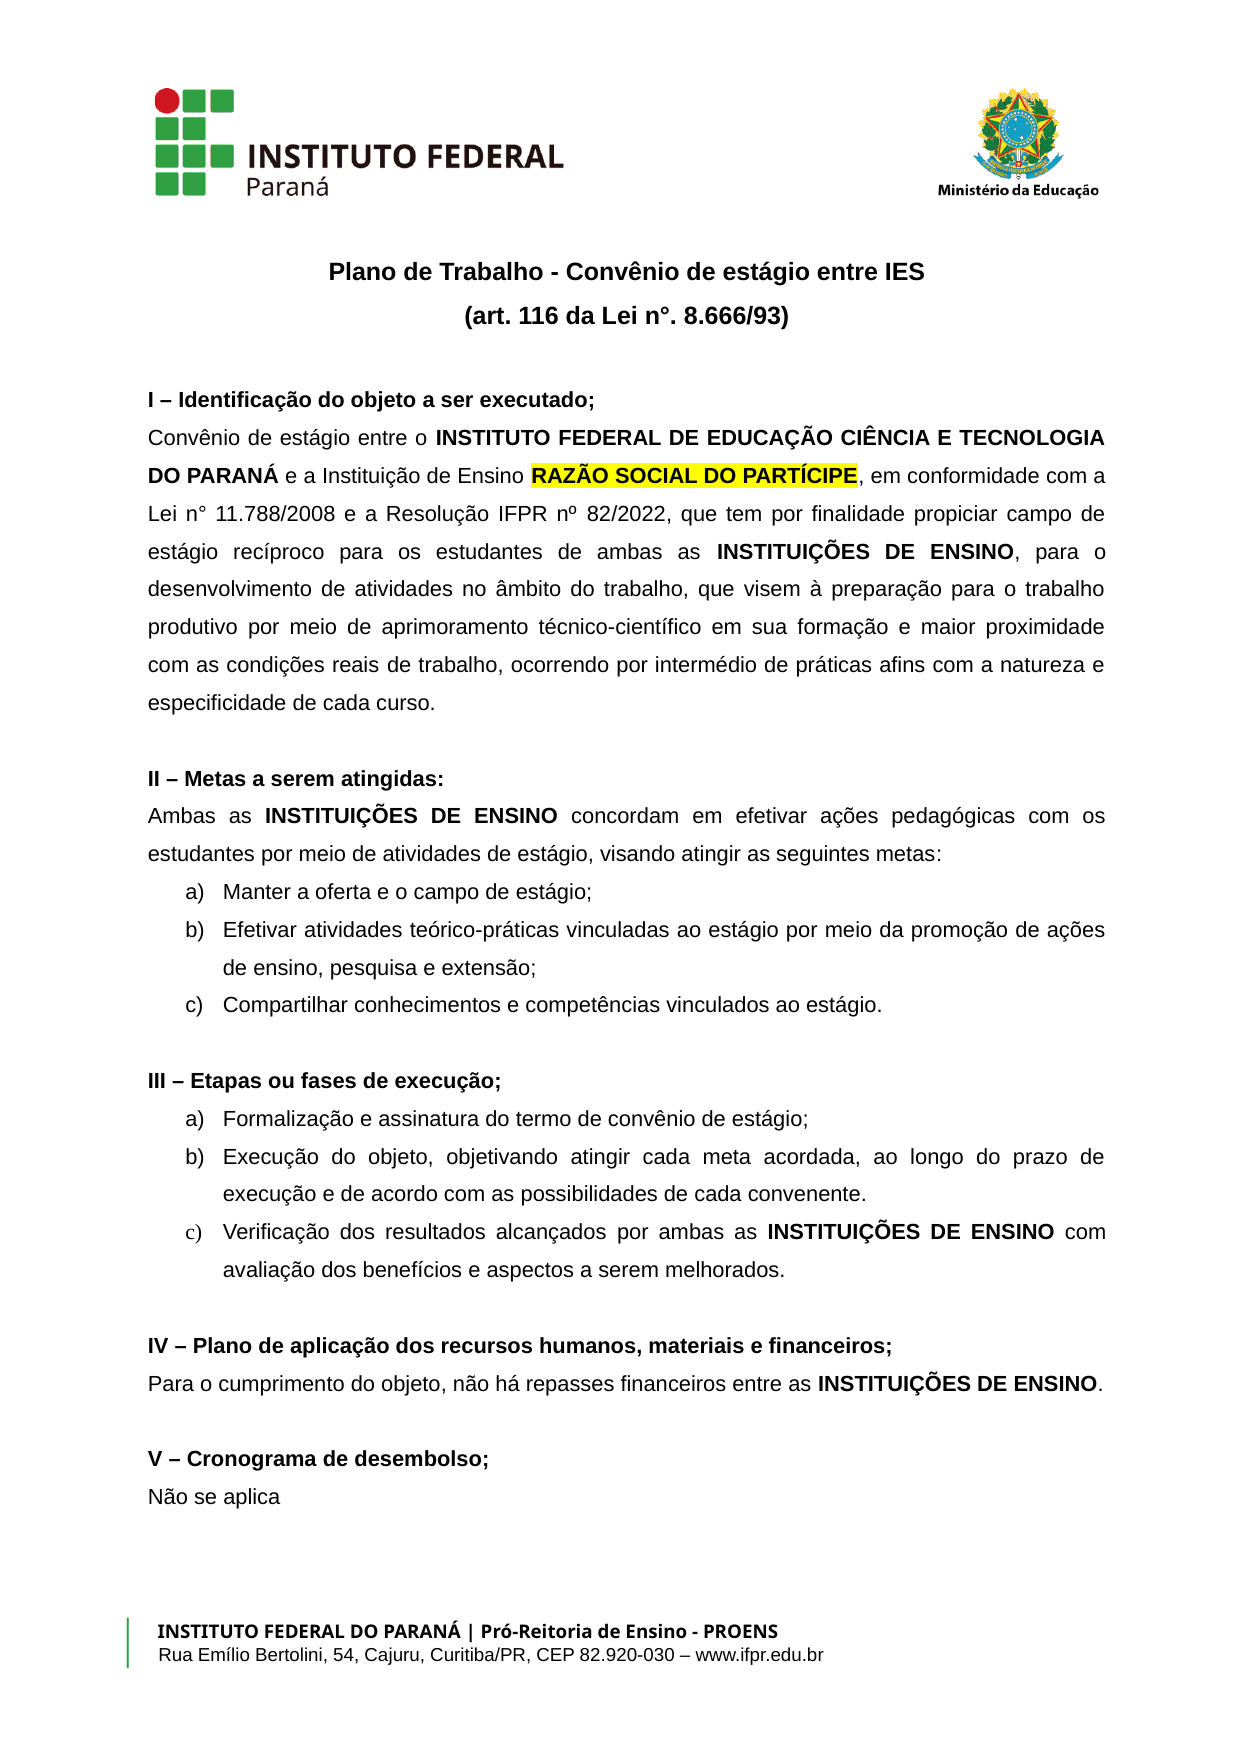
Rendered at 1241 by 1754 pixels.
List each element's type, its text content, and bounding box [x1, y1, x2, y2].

subtitle Manter a oferta e o campo de estágio; [185, 879, 1106, 904]
subtitle Plano de Trabalho - Convênio de estágio entre IES [148, 256, 1106, 286]
subtitle III – Etapas ou fases de execução; [148, 1068, 1106, 1093]
picture [154, 88, 1099, 199]
subtitle II – Metas a serem atingidas: [148, 765, 1106, 791]
subtitle V – Cronograma de desembolso; [148, 1446, 1106, 1471]
subtitle IV – Plano de aplicação dos recursos humanos, materiais e financeiros; [148, 1333, 1106, 1358]
subtitle I – Identificação do objeto a ser executado; [148, 387, 1106, 412]
subtitle Não se aplica [148, 1484, 1106, 1509]
subtitle Verificação dos resultados alcançados por ambas as INSTITUIÇÕES DE ENSINO com avaliação dos benefícios e aspectos a serem melhorados. [185, 1219, 1106, 1282]
subtitle Formalização e assinatura do termo de convênio de estágio; [185, 1106, 1106, 1131]
subtitle Ambas as INSTITUIÇÕES DE ENSINO concordam em efetivar ações pedagógicas com os estudantes por meio de atividades de estágio, visando atingir as seguintes metas: [148, 803, 1106, 866]
subtitle Convênio de estágio entre o INSTITUTO FEDERAL DE EDUCAÇÃO CIÊNCIA E TECNOLOGIA DO PARANÁ e a Instituição de Ensino RAZÃO SOCIAL DO PARTÍCIPE, em conformidade com a Lei n° 11.788/2008 e a Resolução IFPR nº 82/2022, que tem por finalidade propiciar campo de estágio recíproco para os estudantes de ambas as INSTITUIÇÕES DE ENSINO, para o desenvolvimento de atividades no âmbito do trabalho, que visem à preparação para o trabalho produtivo por meio de aprimoramento técnico-científico em sua formação e maior proximidade com as condições reais de trabalho, ocorrendo por intermédio de práticas afins com a natureza e especificidade de cada curso. [148, 425, 1106, 715]
subtitle Efetivar atividades teórico-práticas vinculadas ao estágio por meio da promoção de ações de ensino, pesquisa e extensão; [185, 917, 1106, 980]
subtitle Execução do objeto, objetivando atingir cada meta acordada, ao longo do prazo de execução e de acordo com as possibilidades de cada convenente. [185, 1143, 1106, 1207]
picture [97, 1588, 158, 1697]
subtitle (art. 116 da Lei n°. 8.666/93) [148, 301, 1106, 330]
subtitle Compartilhar conhecimentos e competências vinculados ao estágio. [185, 992, 1106, 1017]
subtitle Para o cumprimento do objeto, não há repasses financeiros entre as INSTITUIÇÕES DE ENSINO. [148, 1371, 1106, 1396]
